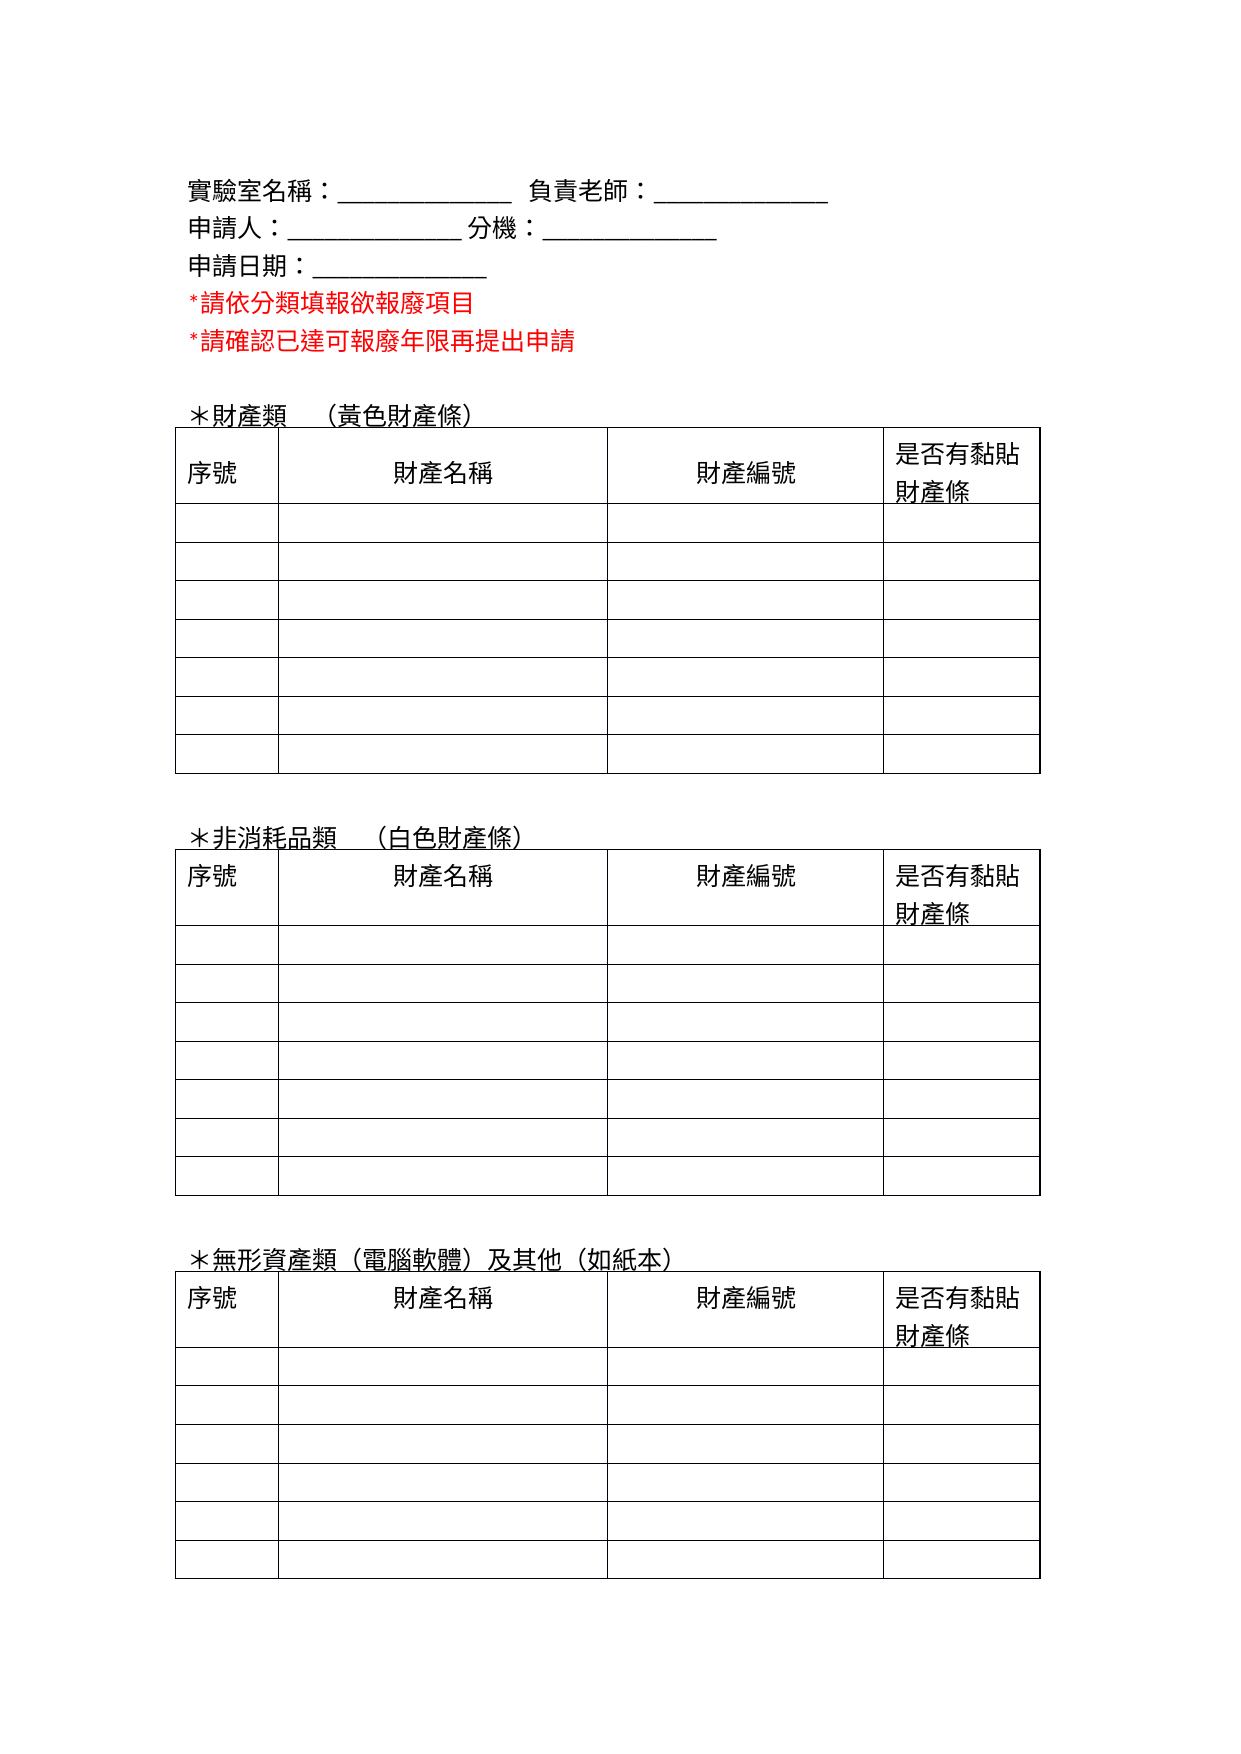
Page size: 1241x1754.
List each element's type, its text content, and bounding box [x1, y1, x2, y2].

table_cell [608, 1080, 883, 1118]
table_cell [176, 965, 278, 1002]
table_cell [608, 1425, 883, 1462]
table_cell [608, 1348, 883, 1385]
table_cell [279, 543, 607, 580]
table_header 財產名稱 [279, 850, 607, 925]
table_header 財產編號 [608, 428, 883, 503]
table_cell [279, 1502, 607, 1539]
table_header 財產編號 [608, 850, 883, 925]
text *請依分類填報欲報廢項目 [187, 277, 1053, 314]
table_cell [884, 735, 1039, 773]
table_cell [176, 620, 278, 657]
table_header 序號 [176, 1272, 278, 1347]
table_cell [176, 1003, 278, 1041]
table_header 是否有黏貼財產條 [884, 1272, 1039, 1347]
text 實驗室名稱：______________ 負責老師：______________ [187, 164, 1053, 202]
table_cell [176, 1386, 278, 1424]
table_cell [608, 1157, 883, 1195]
text ＊非消耗品類 （白色財產條） [187, 811, 1053, 849]
table_header 財產名稱 [279, 428, 607, 503]
table_cell [279, 581, 607, 619]
text ＊無形資產類（電腦軟體）及其他（如紙本） [187, 1233, 1053, 1271]
table_cell [608, 1003, 883, 1041]
table_cell [884, 1386, 1039, 1424]
table_header 是否有黏貼財產條 [884, 850, 1039, 925]
table_cell [176, 1464, 278, 1501]
table_cell [884, 1425, 1039, 1462]
table_header 財產編號 [608, 1272, 883, 1347]
table_cell [176, 1502, 278, 1539]
table_cell [608, 620, 883, 657]
table_cell [176, 1042, 278, 1079]
table_cell [608, 1042, 883, 1079]
table_cell [608, 581, 883, 619]
table_cell [884, 1119, 1039, 1156]
table_cell [884, 1348, 1039, 1385]
table_cell [884, 1080, 1039, 1118]
table_cell [176, 1425, 278, 1462]
table_cell [176, 1080, 278, 1118]
table_cell [608, 735, 883, 773]
table_cell [279, 1386, 607, 1424]
table_cell [279, 1348, 607, 1385]
table_cell [279, 1080, 607, 1118]
text 申請日期：______________ [187, 239, 1053, 277]
table_cell [279, 1003, 607, 1041]
table_cell [884, 658, 1039, 696]
table_cell [884, 697, 1039, 734]
table_cell [279, 504, 607, 542]
table_cell [884, 1502, 1039, 1539]
table_cell [176, 697, 278, 734]
table_cell [176, 735, 278, 773]
table_cell [279, 926, 607, 963]
table_cell [176, 1157, 278, 1195]
table_cell [176, 543, 278, 580]
table_cell [176, 926, 278, 963]
table_header 是否有黏貼財產條 [884, 428, 1039, 503]
table_cell [884, 620, 1039, 657]
table_cell [608, 658, 883, 696]
table_cell [608, 697, 883, 734]
table_cell [884, 581, 1039, 619]
table_cell [884, 543, 1039, 580]
table_cell [279, 1042, 607, 1079]
table_cell [884, 926, 1039, 963]
table_cell [279, 1541, 607, 1578]
text *請確認已達可報廢年限再提出申請 [187, 314, 1053, 352]
table_cell [608, 543, 883, 580]
text 申請人：______________ 分機：______________ [187, 202, 1053, 239]
table_cell [279, 1157, 607, 1195]
table_cell [279, 1119, 607, 1156]
table_cell [884, 1464, 1039, 1501]
table_cell [608, 1541, 883, 1578]
table_cell [176, 1348, 278, 1385]
table_cell [608, 1119, 883, 1156]
table_cell [608, 1502, 883, 1539]
table_cell [279, 658, 607, 696]
table_header 財產名稱 [279, 1272, 607, 1347]
table_cell [176, 1541, 278, 1578]
table_cell [279, 965, 607, 1002]
table_cell [608, 1464, 883, 1501]
table_cell [176, 581, 278, 619]
table_cell [176, 1119, 278, 1156]
table_cell [279, 1464, 607, 1501]
table_cell [279, 697, 607, 734]
table_cell [279, 735, 607, 773]
text ＊財產類 （黃色財產條） [187, 389, 1053, 427]
table_header 序號 [176, 850, 278, 925]
table_cell [884, 1042, 1039, 1079]
table_cell [884, 504, 1039, 542]
table_cell [884, 1003, 1039, 1041]
table_header 序號 [176, 428, 278, 503]
table_cell [176, 658, 278, 696]
table_cell [279, 620, 607, 657]
table_cell [884, 1541, 1039, 1578]
table_cell [608, 1386, 883, 1424]
table_cell [884, 965, 1039, 1002]
table_cell [608, 504, 883, 542]
table_cell [279, 1425, 607, 1462]
table_cell [608, 926, 883, 963]
table_cell [176, 504, 278, 542]
table_cell [608, 965, 883, 1002]
table_cell [884, 1157, 1039, 1195]
